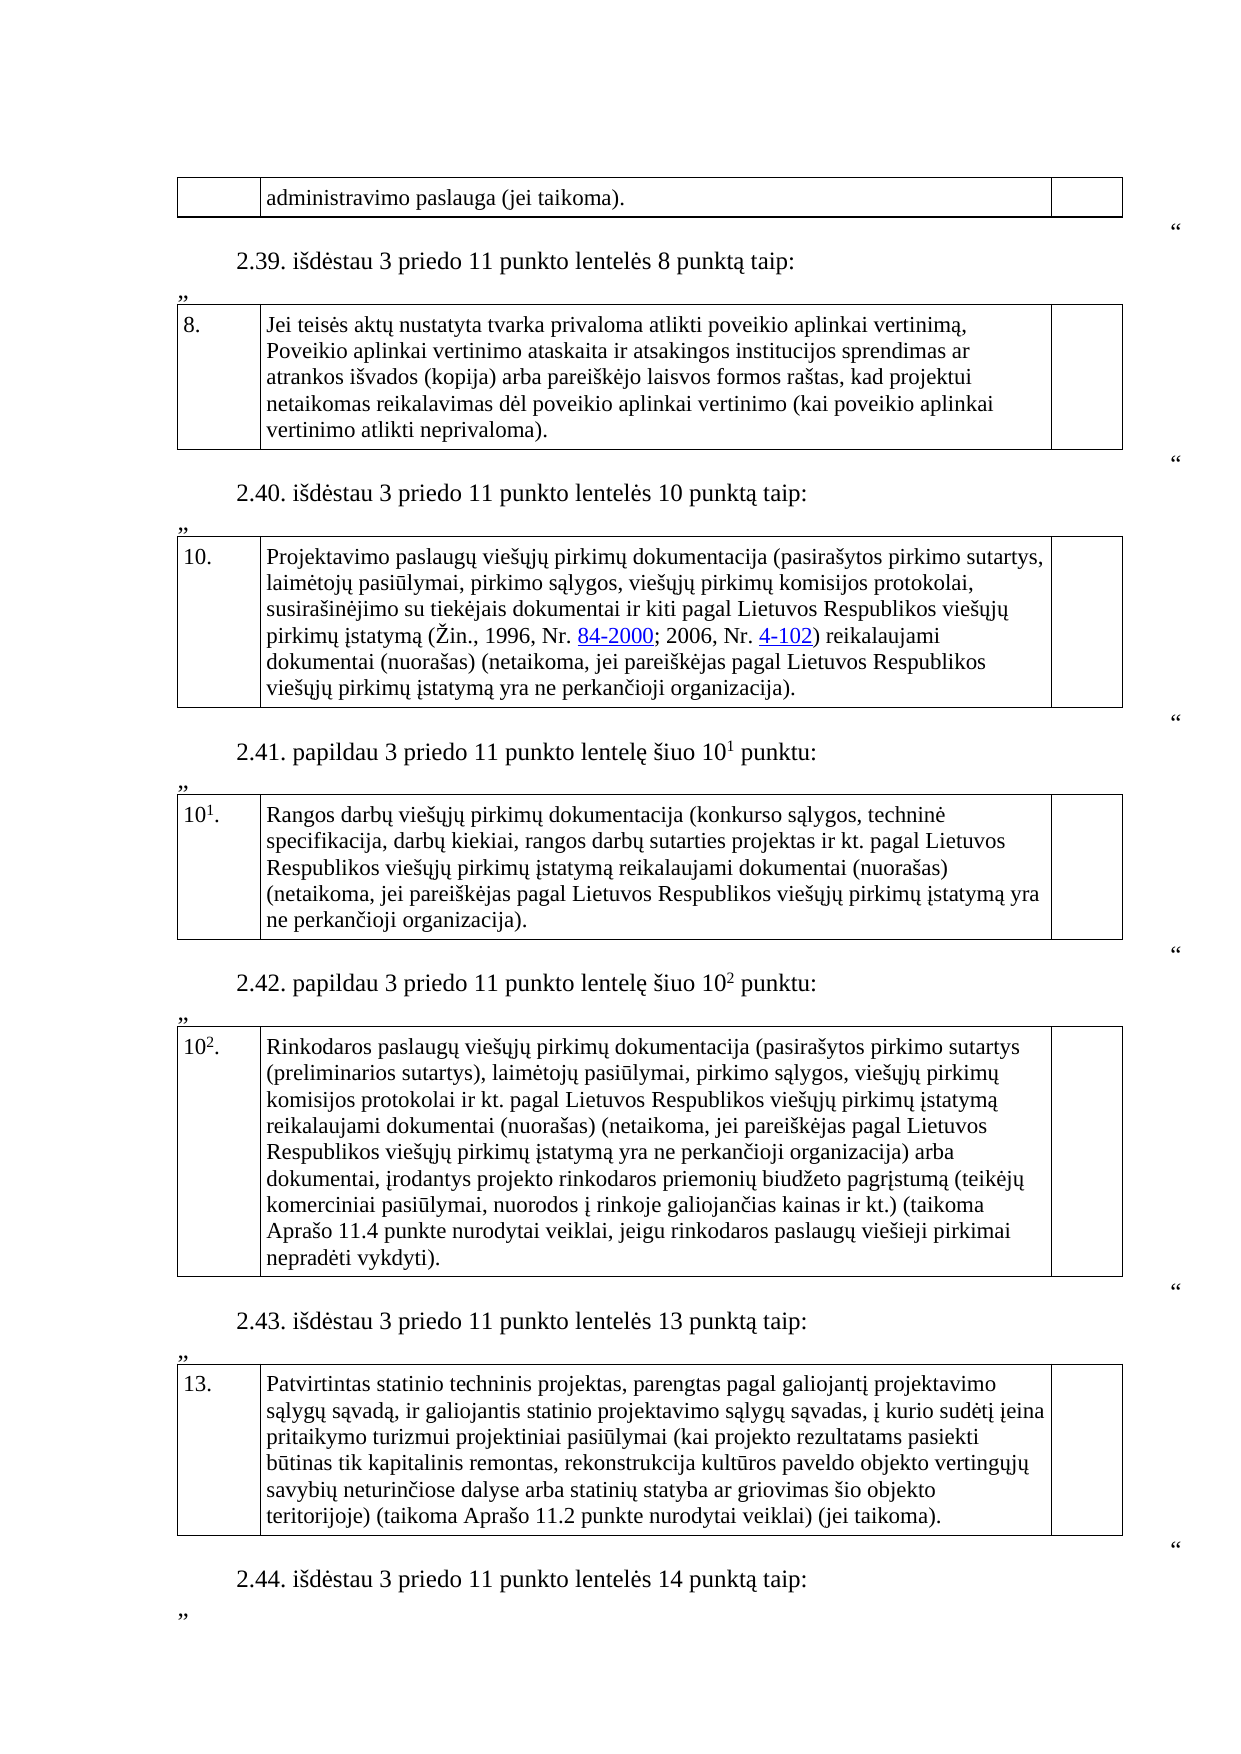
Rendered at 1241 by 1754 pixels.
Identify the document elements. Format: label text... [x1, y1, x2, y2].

text 2.41. papildau 3 priedo 11 punkto lentelę šiuo 101 punktu: [177, 737, 1181, 765]
text “ [177, 449, 1181, 478]
table_header 8. [178, 305, 260, 448]
table_header Jei teisės aktų nustatyta tvarka privaloma atlikti poveikio aplinkai vertinimą, Poveikio aplinkai vertinimo ataskaita ir atsakingos institucijos sprendimas ar atrankos išvados (kopija) arba pareiškėjo laisvos formos raštas, kad projektui netaikomas reikalavimas dėl poveikio aplinkai vertinimo (kai poveikio aplinkai vertinimo atlikti neprivaloma). [261, 305, 1051, 448]
text “ [177, 708, 1181, 737]
table_header 13. [178, 1365, 260, 1534]
text „ [177, 1335, 1181, 1363]
text „ [177, 1593, 1181, 1622]
table_header [1052, 795, 1122, 939]
text “ [177, 217, 1181, 246]
text „ [177, 275, 1181, 304]
table_header Projektavimo paslaugų viešųjų pirkimų dokumentacija (pasirašytos pirkimo sutartys, laimėtojų pasiūlymai, pirkimo sąlygos, viešųjų pirkimų komisijos protokolai, susirašinėjimo su tiekėjais dokumentai ir kiti pagal Lietuvos Respublikos viešųjų pirkimų įstatymą (Žin., 1996, Nr. 84-2000; 2006, Nr. 4-102) reikalaujami dokumentai (nuorašas) (netaikoma, jei pareiškėjas pagal Lietuvos Respublikos viešųjų pirkimų įstatymą yra ne perkančioji organizacija). [261, 537, 1051, 707]
text “ [177, 940, 1181, 968]
text 2.40. išdėstau 3 priedo 11 punkto lentelės 10 punktą taip: [177, 478, 1181, 507]
table_header 10. [178, 537, 260, 707]
text 2.43. išdėstau 3 priedo 11 punkto lentelės 13 punktą taip: [177, 1306, 1181, 1335]
table_header [1052, 537, 1122, 707]
text 2.39. išdėstau 3 priedo 11 punkto lentelės 8 punktą taip: [177, 246, 1181, 275]
table_header Rangos darbų viešųjų pirkimų dokumentacija (konkurso sąlygos, techninė specifikacija, darbų kiekiai, rangos darbų sutarties projektas ir kt. pagal Lietuvos Respublikos viešųjų pirkimų įstatymą reikalaujami dokumentai (nuorašas) (netaikoma, jei pareiškėjas pagal Lietuvos Respublikos viešųjų pirkimų įstatymą yra ne perkančioji organizacija). [261, 795, 1051, 939]
table_header [1052, 1365, 1122, 1534]
table_header [1052, 1027, 1122, 1276]
table_header administravimo paslauga (jei taikoma). [261, 178, 1051, 216]
text 2.42. papildau 3 priedo 11 punkto lentelę šiuo 102 punktu: [177, 968, 1181, 997]
table_header 101. [178, 795, 260, 939]
table_header [1052, 305, 1122, 448]
text “ [177, 1536, 1181, 1564]
text „ [177, 765, 1181, 794]
text „ [177, 507, 1181, 536]
text „ [177, 997, 1181, 1026]
table_header [178, 178, 260, 216]
table_header [1052, 178, 1122, 216]
table_header 102. [178, 1027, 260, 1276]
table_header Rinkodaros paslaugų viešųjų pirkimų dokumentacija (pasirašytos pirkimo sutartys (preliminarios sutartys), laimėtojų pasiūlymai, pirkimo sąlygos, viešųjų pirkimų komisijos protokolai ir kt. pagal Lietuvos Respublikos viešųjų pirkimų įstatymą reikalaujami dokumentai (nuorašas) (netaikoma, jei pareiškėjas pagal Lietuvos Respublikos viešųjų pirkimų įstatymą yra ne perkančioji organizacija) arba dokumentai, įrodantys projekto rinkodaros priemonių biudžeto pagrįstumą (teikėjų komerciniai pasiūlymai, nuorodos į rinkoje galiojančias kainas ir kt.) (taikoma Aprašo 11.4 punkte nurodytai veiklai, jeigu rinkodaros paslaugų viešieji pirkimai nepradėti vykdyti). [261, 1027, 1051, 1276]
text 2.44. išdėstau 3 priedo 11 punkto lentelės 14 punktą taip: [177, 1564, 1181, 1593]
table_header Patvirtintas statinio techninis projektas, parengtas pagal galiojantį projektavimo sąlygų sąvadą, ir galiojantis statinio projektavimo sąlygų sąvadas, į kurio sudėtį įeina pritaikymo turizmui projektiniai pasiūlymai (kai projekto rezultatams pasiekti būtinas tik kapitalinis remontas, rekonstrukcija kultūros paveldo objekto vertingųjų savybių neturinčiose dalyse arba statinių statyba ar griovimas šio objekto teritorijoje) (taikoma Aprašo 11.2 punkte nurodytai veiklai) (jei taikoma). [261, 1365, 1051, 1534]
text “ [177, 1277, 1181, 1306]
